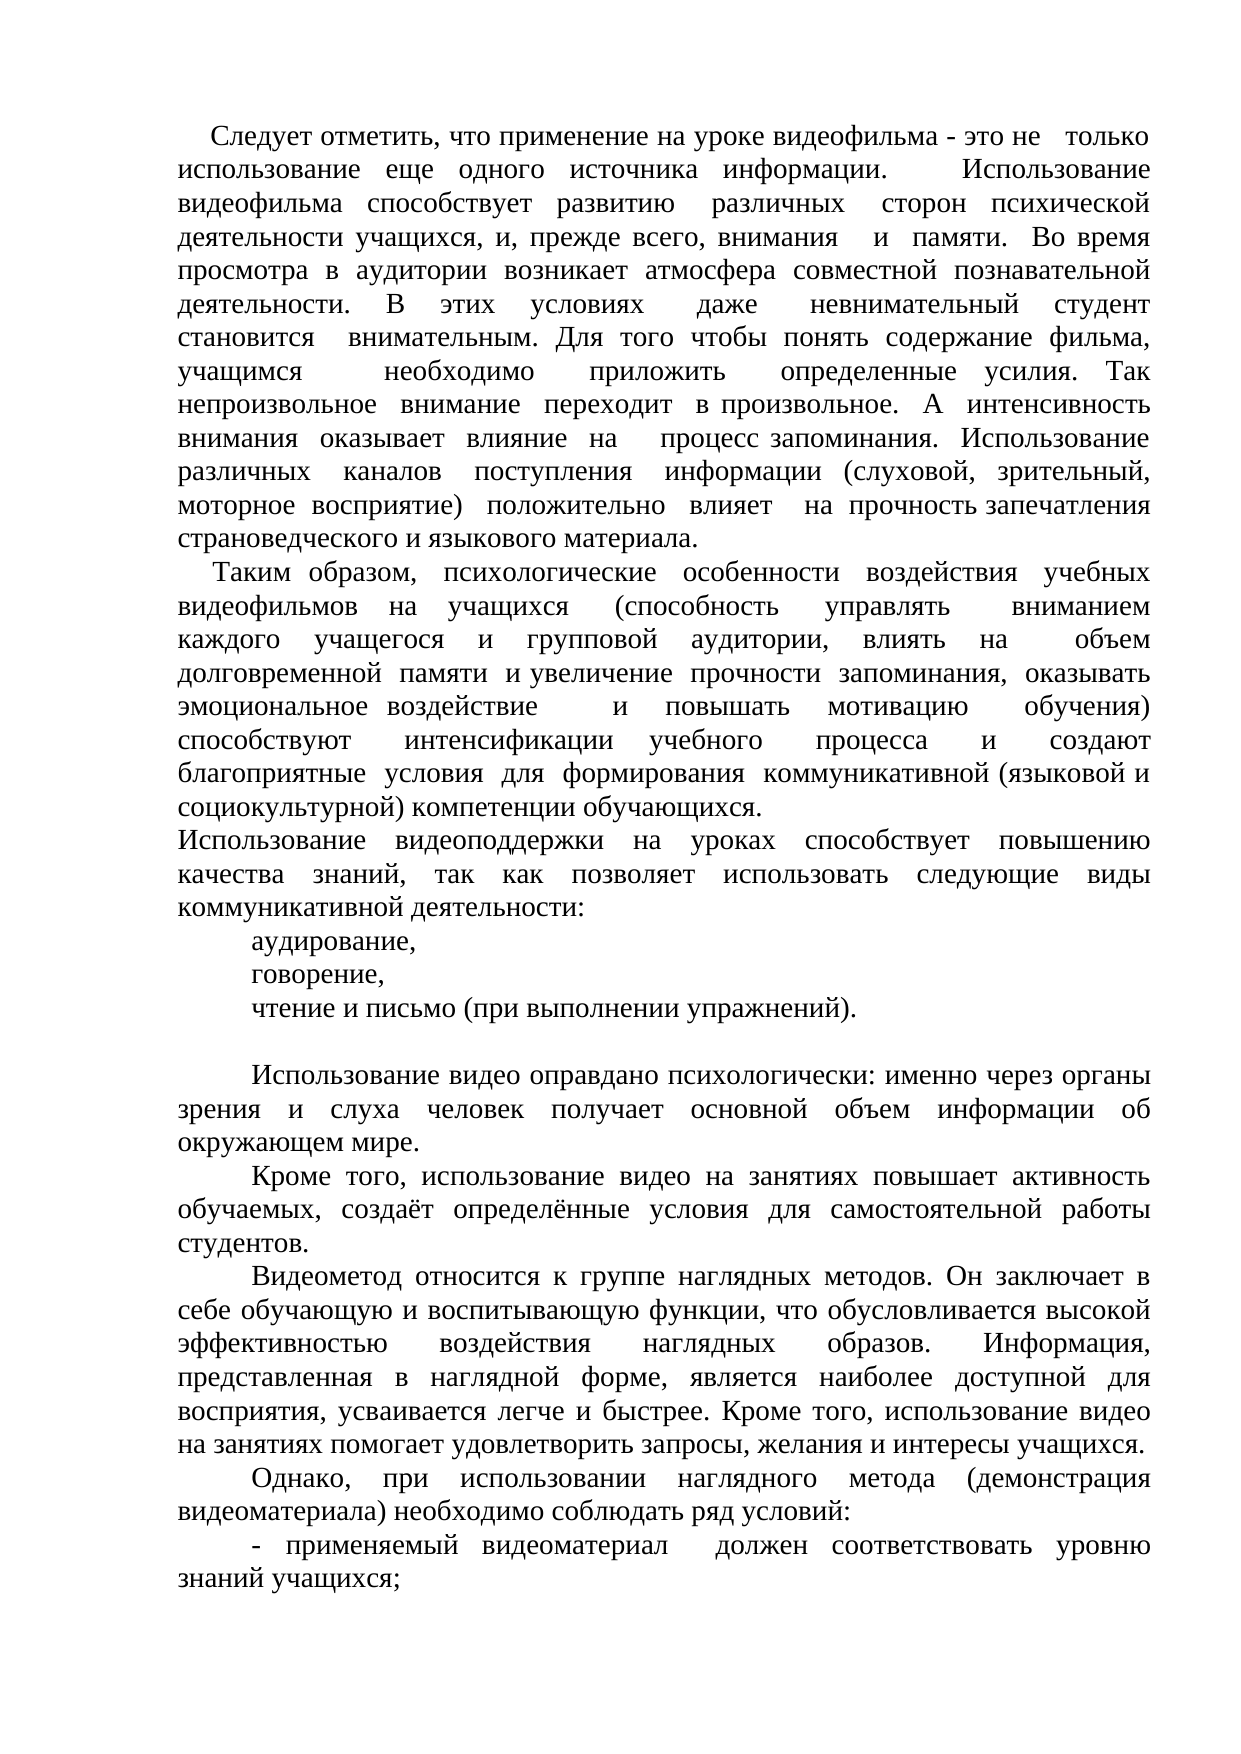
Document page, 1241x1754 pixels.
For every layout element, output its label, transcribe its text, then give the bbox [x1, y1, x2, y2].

text Использование видео оправдано психологически: именно через органы зрения и слуха человек получает основной объем информации об окружающем мире. [177, 1057, 1152, 1158]
text Видеометод относится к группе наглядных методов. Он заключает в себе обучающую и воспитывающую функции, что обусловливается высокой эффективностью воздействия наглядных образов. Информация, представленная в наглядной форме, является наиболее доступной для восприятия, усваивается легче и быстрее. Кроме того, использование видео на занятиях помогает удовлетворить запросы, желания и интересы учащихся. [177, 1258, 1152, 1460]
list применяемый видеоматериал должен соответствовать уровню знаний учащихся; [177, 1527, 1152, 1594]
text говорение, [177, 957, 1152, 990]
text Таким образом, психологические особенности воздействия учебных видеофильмов на учащихся (способность управлять вниманием каждого учащегося и групповой аудитории, влиять на объем долговременной памяти и увеличение прочности запоминания, оказывать эмоциональное воздействие и повышать мотивацию обучения) способствуют интенсификации учебного процесса и создают благоприятные условия для формирования коммуникативной (языковой и социокультурной) компетенции обучающихся. [177, 554, 1152, 822]
text Однако, при использовании наглядного метода (демонстрация видеоматериала) необходимо соблюдать ряд условий: [177, 1460, 1152, 1527]
text Использование видеоподдержки на уроках способствует повышению качества знаний, так как позволяет использовать следующие виды коммуникативной деятельности: [177, 822, 1152, 923]
text Следует отметить, что применение на уроке видеофильма - это не только использование еще одного источника информации. Использование видеофильма способствует развитию различных сторон психической деятельности учащихся, и, прежде всего, внимания и памяти. Во время просмотра в аудитории возникает атмосфера совместной познавательной деятельности. В этих условиях даже невнимательный студент становится внимательным. Для того чтобы понять содержание фильма, учащимся необходимо приложить определенные усилия. Так непроизвольное внимание переходит в произвольное. А интенсивность внимания оказывает влияние на процесс запоминания. Использование различных каналов поступления информации (слуховой, зрительный, моторное восприятие) положительно влияет на прочность запечатления страноведческого и языкового материала. [177, 118, 1152, 554]
text аудирование, [177, 923, 1152, 957]
text Кроме того, использование видео на занятиях повышает активность обучаемых, создаёт определённые условия для самостоятельной работы студентов. [177, 1158, 1152, 1258]
text чтение и письмо (при выполнении упражнений). [177, 990, 1152, 1024]
